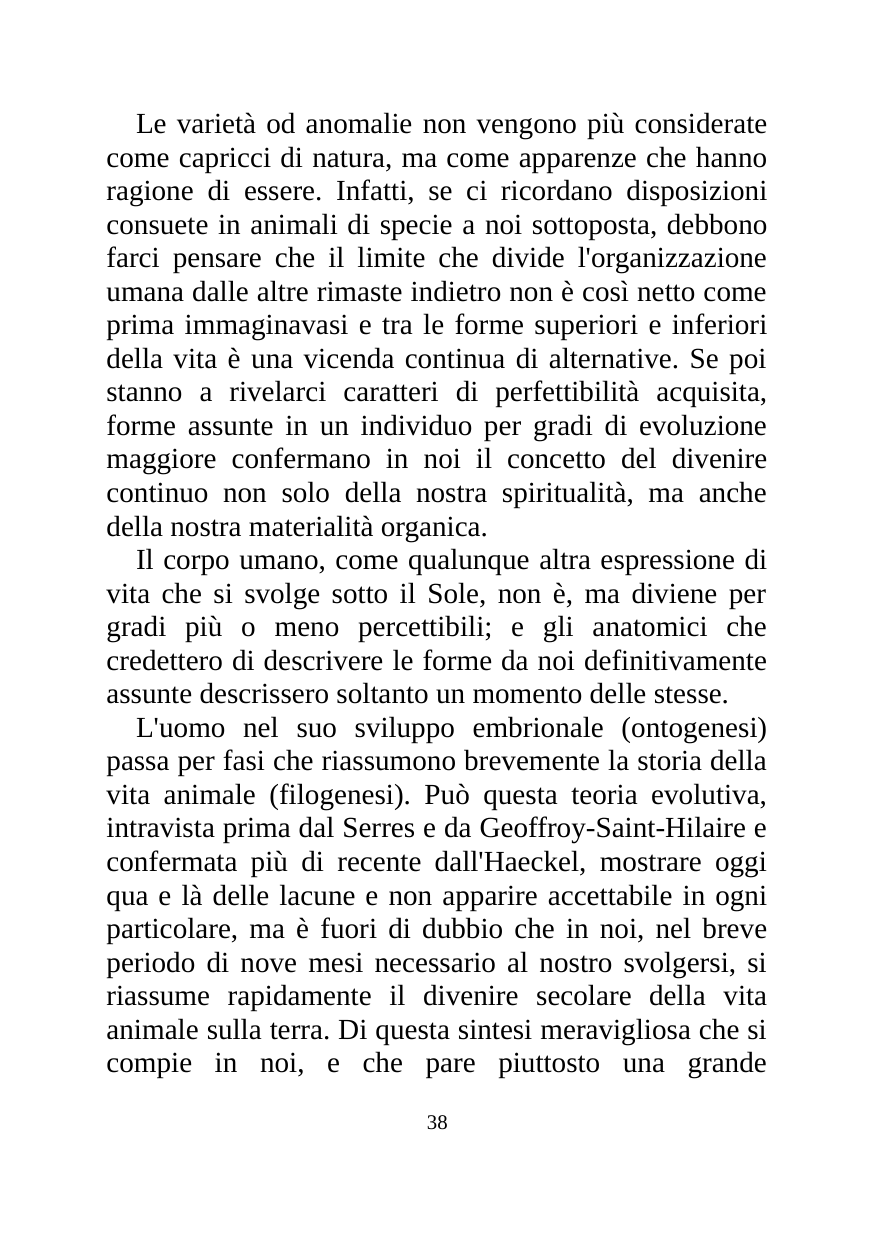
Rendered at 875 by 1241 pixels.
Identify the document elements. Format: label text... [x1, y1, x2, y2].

text Il corpo umano, come qualunque altra espressione di vita che si svolge sotto il Sole, non è, ma diviene per gradi più o meno percettibili; e gli anatomici che credettero di descrivere le forme da noi definitivamente assunte descrissero soltanto un momento delle stesse. [106, 542, 768, 710]
text L'uomo nel suo sviluppo embrionale (ontogenesi) passa per fasi che riassumono brevemente la storia della vita animale (filogenesi). Può questa teoria evolutiva, intravista prima dal Serres e da Geoffroy-Saint-Hilaire e confermata più di recente dall'Haeckel, mostrare oggi qua e là delle lacune e non apparire accettabile in ogni particolare, ma è fuori di dubbio che in noi, nel breve periodo di nove mesi necessario al nostro svolgersi, si riassume rapidamente il divenire secolare della vita animale sulla terra. Di questa sintesi meravigliosa che si compie in noi, e che pare piuttosto una grande [106, 710, 768, 1079]
text Le varietà od anomalie non vengono più considerate come capricci di natura, ma come apparenze che hanno ragione di essere. Infatti, se ci ricordano disposizioni consuete in animali di specie a noi sottoposta, debbono farci pensare che il limite che divide l'organizzazione umana dalle altre rimaste indietro non è così netto come prima immaginavasi e tra le forme superiori e inferiori della vita è una vicenda continua di alternative. Se poi stanno a rivelarci caratteri di perfettibilità acquisita, forme assunte in un individuo per gradi di evoluzione maggiore confermano in noi il concetto del divenire continuo non solo della nostra spiritualità, ma anche della nostra materialità organica. [106, 106, 768, 542]
